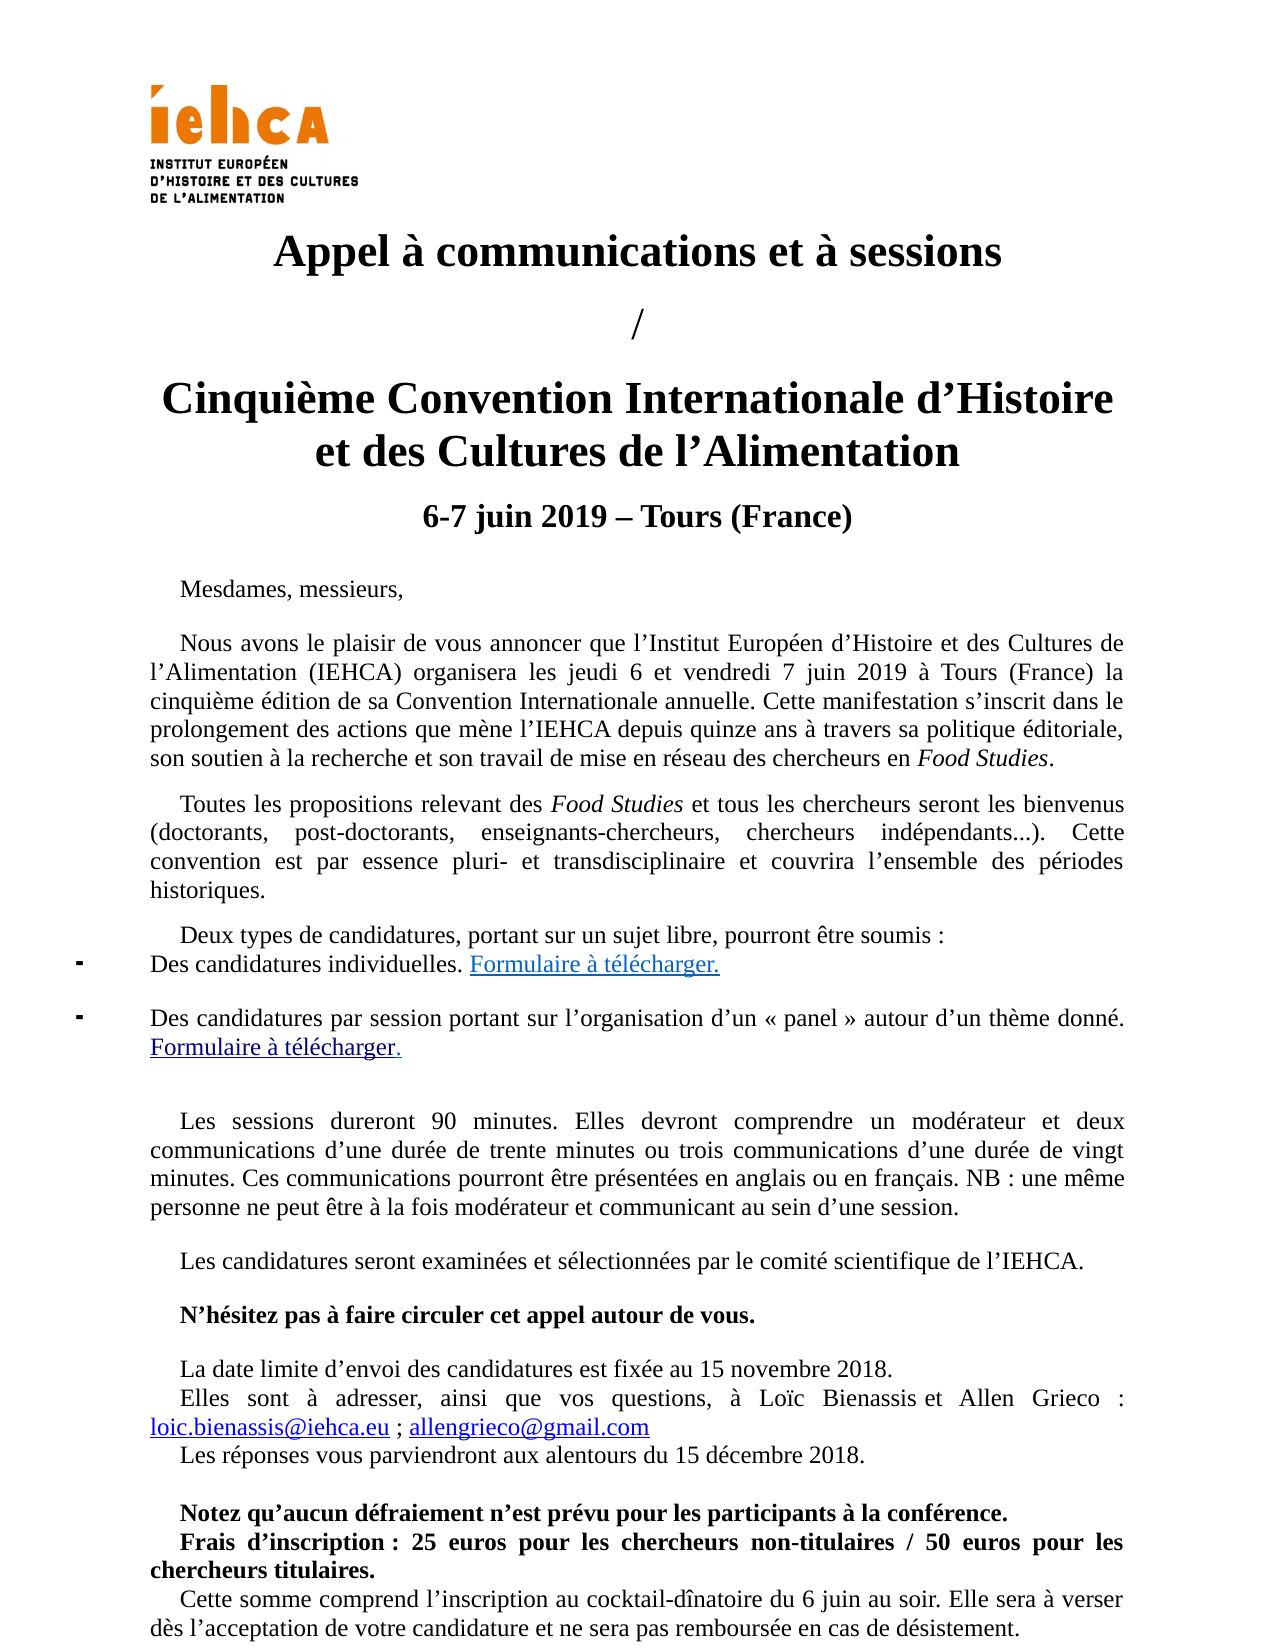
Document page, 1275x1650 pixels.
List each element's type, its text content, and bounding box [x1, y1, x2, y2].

text Les candidatures seront examinées et sélectionnées par le comité scientifique de l’IEHCA. [150, 1246, 1125, 1275]
text 6-7 juin 2019 – Tours (France) [150, 497, 1125, 535]
list Des candidatures par session portant sur l’organisation d’un « panel » autour d’un thème donné. Formulaire à télécharger. [75, 1003, 1125, 1061]
text Nous avons le plaisir de vous annoncer que l’Institut Européen d’Histoire et des Cultures de l’Alimentation (IEHCA) organisera les jeudi 6 et vendredi 7 juin 2019 à Tours (France) la cinquième édition de sa Convention Internationale annuelle. Cette manifestation s’inscrit dans le prolongement des actions que mène l’IEHCA depuis quinze ans à travers sa politique éditoriale, son soutien à la recherche et son travail de mise en réseau des chercheurs en Food Studies. [150, 628, 1125, 772]
text Deux types de candidatures, portant sur un sujet libre, pourront être soumis : [150, 920, 1125, 949]
text Mesdames, messieurs, [150, 574, 1125, 603]
text Les sessions dureront 90 minutes. Elles devront comprendre un modérateur et deux communications d’une durée de trente minutes ou trois communications d’une durée de vingt minutes. Ces communications pourront être présentées en anglais ou en français. NB : une même personne ne peut être à la fois modérateur et communicant au sein d’une session. [150, 1106, 1125, 1221]
text Elles sont à adresser, ainsi que vos questions, à Loïc Bienassis et Allen Grieco : loic.bienassis@iehca.eu ; allengrieco@gmail.com [150, 1383, 1125, 1440]
list Des candidatures individuelles. Formulaire à télécharger. [75, 949, 1125, 978]
text Appel à communications et à sessions [150, 223, 1125, 276]
text / [150, 297, 1125, 350]
text Toutes les propositions relevant des Food Studies et tous les chercheurs seront les bienvenus (doctorants, post-doctorants, enseignants-chercheurs, chercheurs indépendants...). Cette convention est par essence pluri- et transdisciplinaire et couvrira l’ensemble des périodes historiques. [150, 789, 1125, 904]
text Cinquième Convention Internationale d’Histoire et des Cultures de l’Alimentation [150, 371, 1125, 476]
text Les réponses vous parviendront aux alentours du 15 décembre 2018. [150, 1440, 1125, 1469]
text N’hésitez pas à faire circuler cet appel autour de vous. [150, 1300, 1125, 1329]
text Cette somme comprend l’inscription au cocktail-dînatoire du 6 juin au soir. Elle sera à verser dès l’acceptation de votre candidature et ne sera pas remboursée en cas de désistement. [150, 1584, 1125, 1642]
text Frais d’inscription : 25 euros pour les chercheurs non-titulaires / 50 euros pour les chercheurs titulaires. [150, 1527, 1125, 1584]
text La date limite d’envoi des candidatures est fixée au 15 novembre 2018. [150, 1354, 1125, 1383]
text Notez qu’aucun défraiement n’est prévu pour les participants à la conférence. [150, 1498, 1125, 1527]
